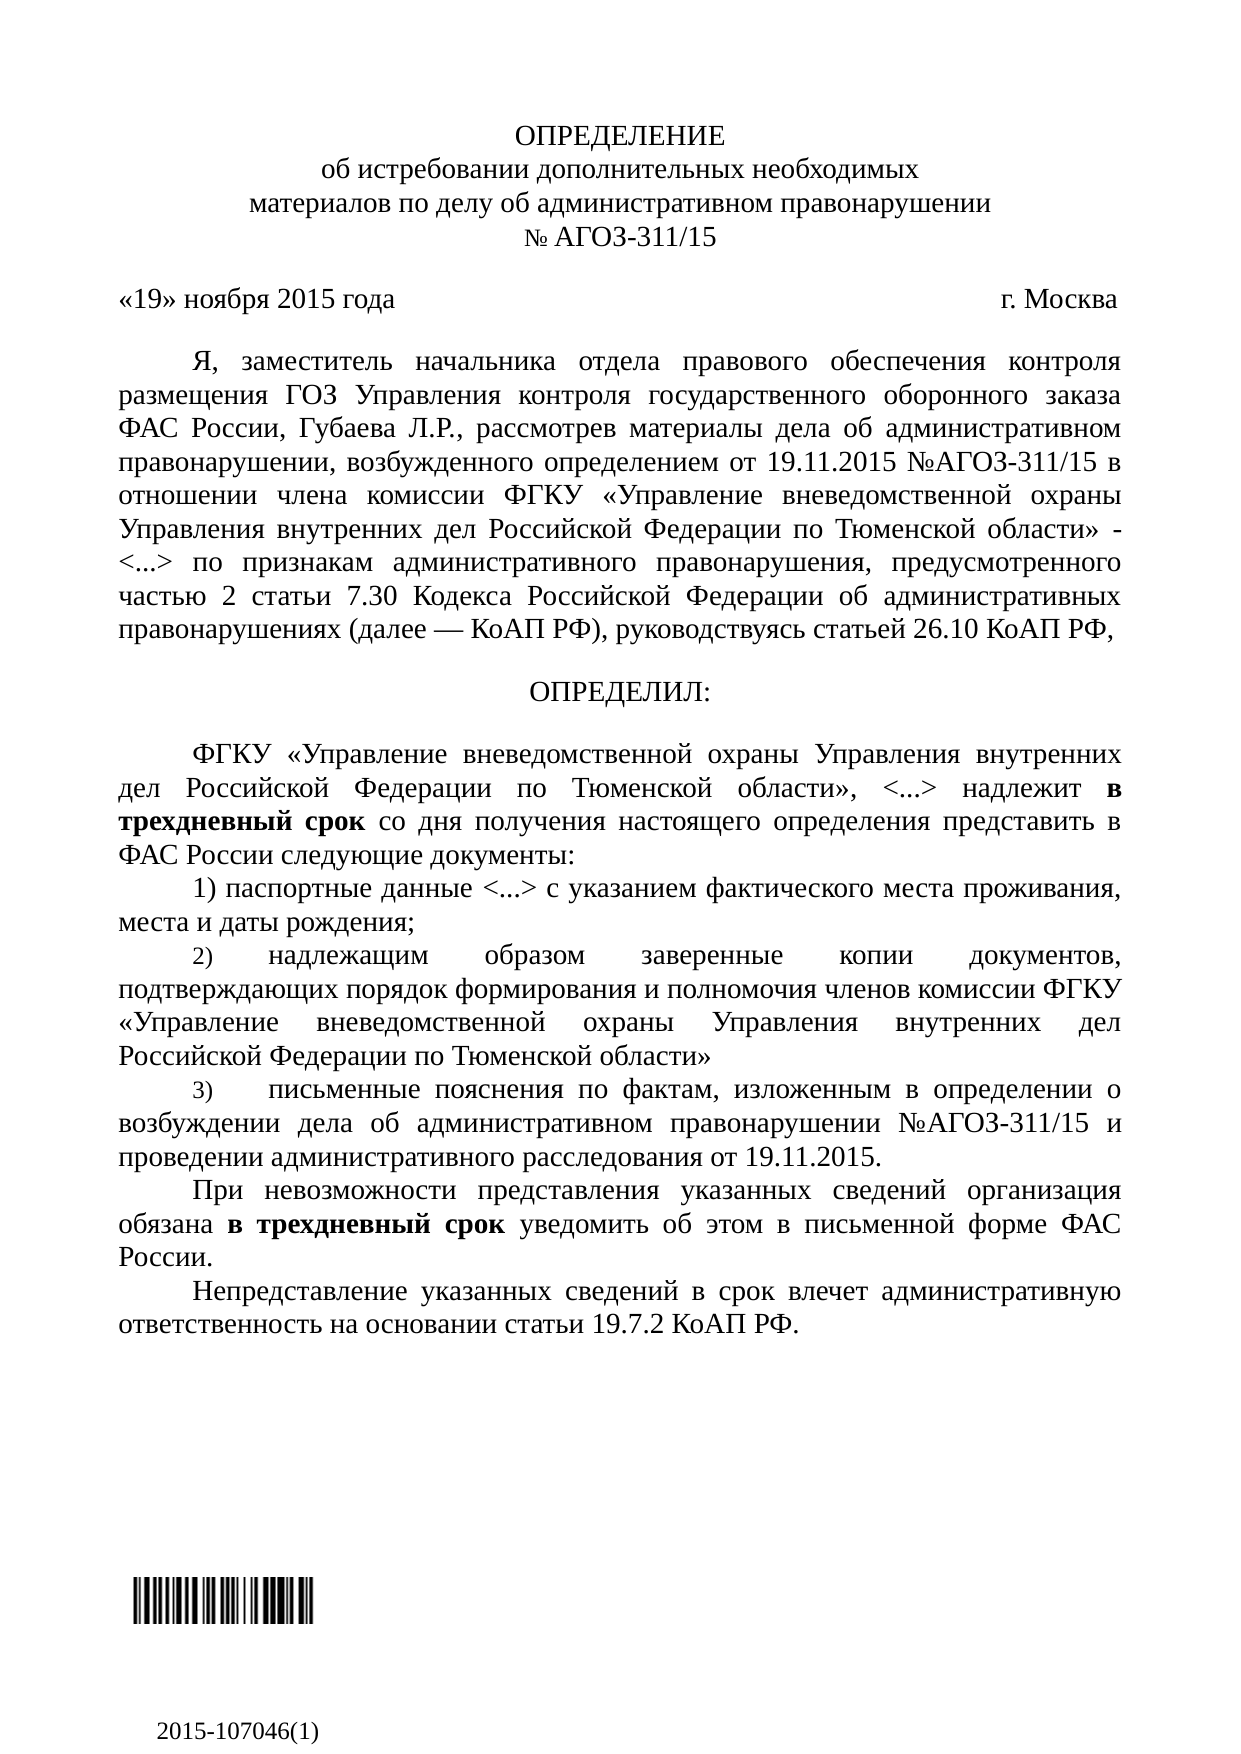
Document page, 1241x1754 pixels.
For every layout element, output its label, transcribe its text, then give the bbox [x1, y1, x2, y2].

text «19» ноября 2015 года г. Москва [118, 281, 1122, 314]
text Я, заместитель начальника отдела правового обеспечения контроля размещения ГОЗ Управления контроля государственного оборонного заказа ФАС России, Губаева Л.Р., рассмотрев материалы дела об административном правонарушении, возбужденного определением от 19.11.2015 №АГОЗ-311/15 в отношении члена комиссии ФГКУ «Управление вневедомственной охраны Управления внутренних дел Российской Федерации по Тюменской области» - <...> по признакам административного правонарушения, предусмотренного частью 2 статьи 7.30 Кодекса Российской Федерации об административных правонарушениях (далее — КоАП РФ), руководствуясь статьей 26.10 КоАП РФ, [118, 343, 1122, 645]
list надлежащим образом заверенные копии документов, подтверждающих порядок формирования и полномочия членов комиссии ФГКУ «Управление вневедомственной охраны Управления внутренних дел Российской Федерации по Тюменской области» [118, 937, 1122, 1072]
text № АГОЗ-311/15 [118, 219, 1122, 252]
text Непредставление указанных сведений в срок влечет административную ответственность на основании статьи 19.7.2 КоАП РФ. [118, 1273, 1122, 1340]
text материалов по делу об административном правонарушении [118, 185, 1122, 219]
list письменные пояснения по фактам, изложенным в определении о возбуждении дела об административном правонарушении №АГОЗ-311/15 и проведении административного расследования от 19.11.2015. [118, 1072, 1122, 1172]
text об истребовании дополнительных необходимых [118, 152, 1122, 185]
text 1) паспортные данные <...> с указанием фактического места проживания, места и даты рождения; [118, 870, 1122, 937]
text При невозможности представления указанных сведений организация обязана в трехдневный срок уведомить об этом в письменной форме ФАС России. [118, 1172, 1122, 1273]
text ОПРЕДЕЛЕНИЕ [118, 118, 1122, 152]
text ФГКУ «Управление вневедомственной охраны Управления внутренних дел Российской Федерации по Тюменской области», <...> надлежит в трехдневный срок со дня получения настоящего определения представить в ФАС России следующие документы: [118, 736, 1122, 870]
picture [118, 1577, 331, 1624]
text ОПРЕДЕЛИЛ: [118, 674, 1122, 707]
